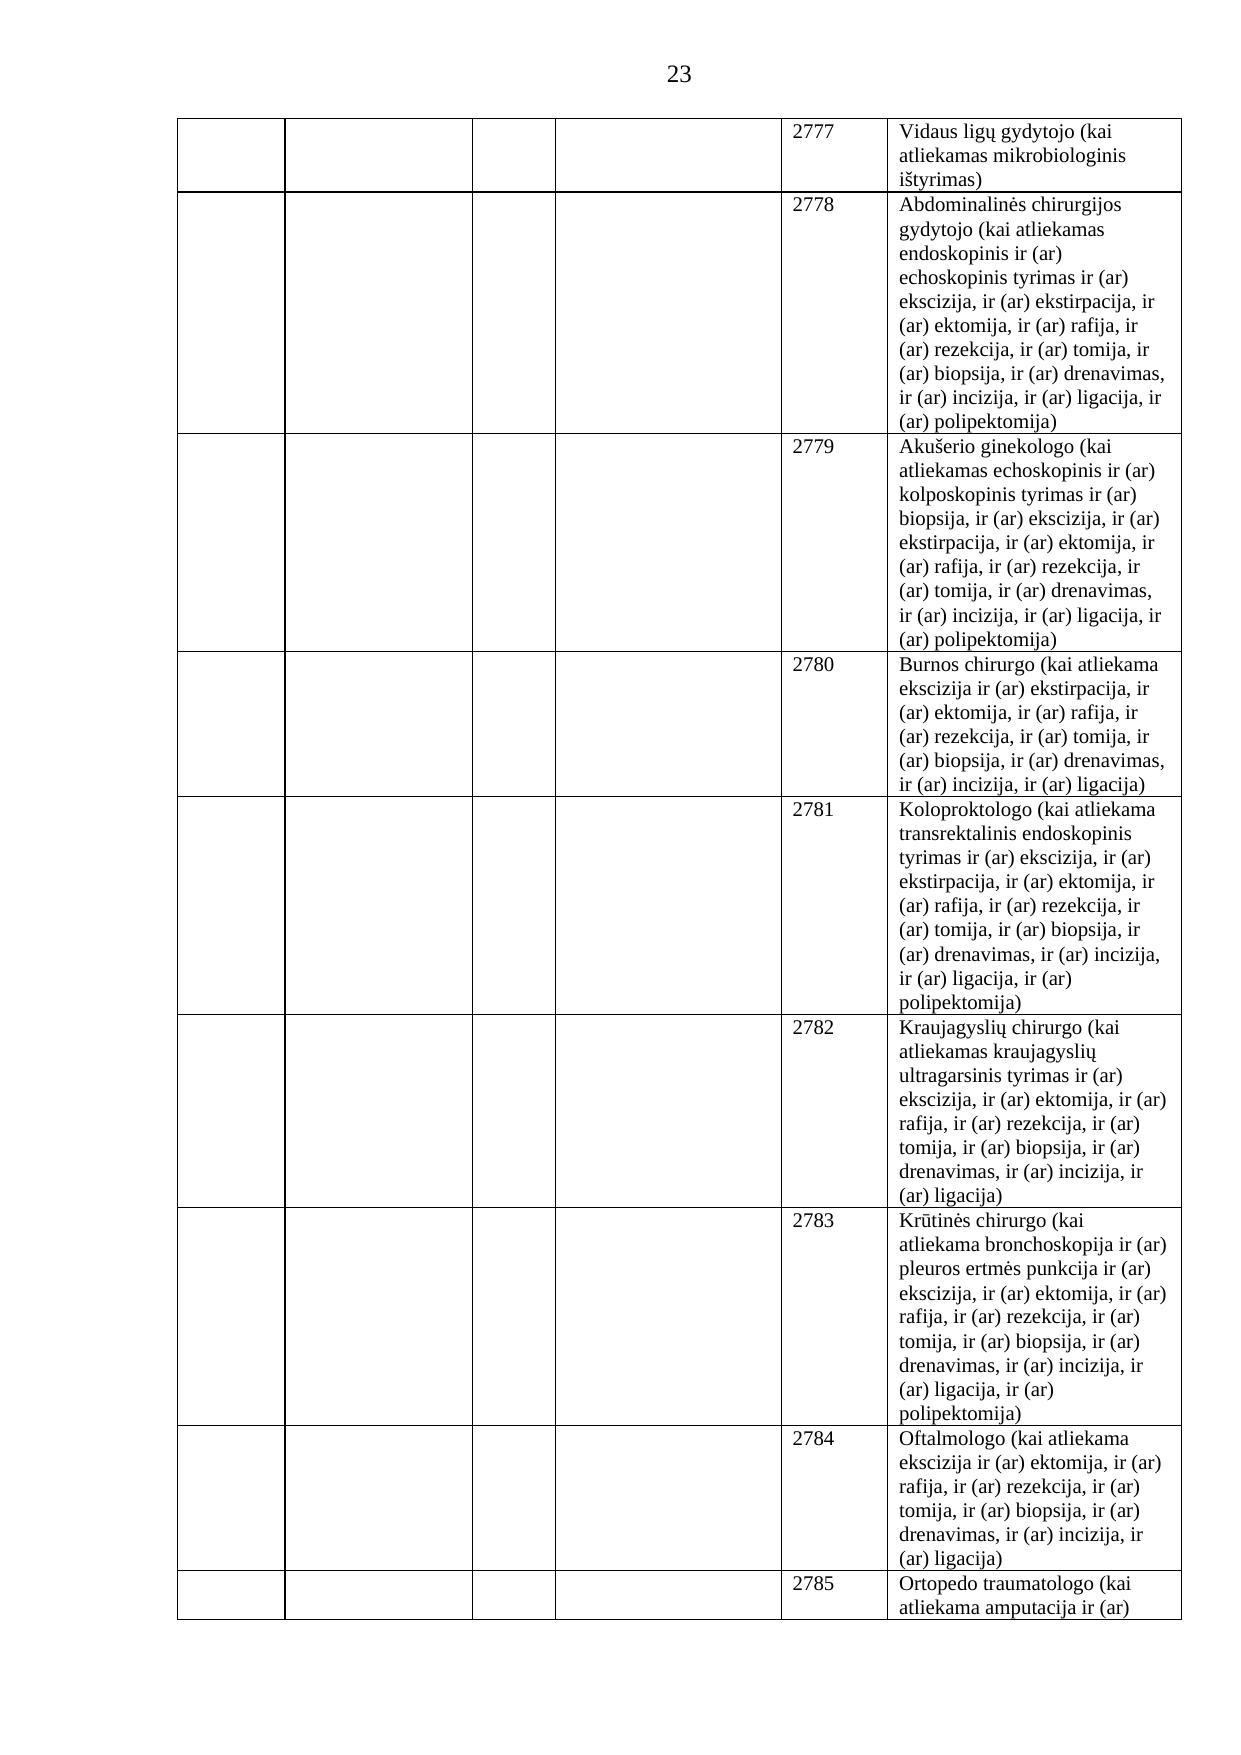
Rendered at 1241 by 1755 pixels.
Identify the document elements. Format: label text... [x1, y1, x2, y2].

table_cell [473, 193, 555, 433]
table_cell Koloproktologo (kai atliekama transrektalinis endoskopinis tyrimas ir (ar) ekscizija, ir (ar) ekstirpacija, ir (ar) ektomija, ir (ar) rafija, ir (ar) rezekcija, ir (ar) tomija, ir (ar) biopsija, ir (ar) drenavimas, ir (ar) incizija, ir (ar) ligacija, ir (ar) polipektomija) [888, 797, 1181, 1014]
table_cell [178, 193, 284, 433]
table_cell [556, 193, 781, 433]
table_cell 2779 [782, 434, 887, 651]
table_cell [556, 1015, 781, 1207]
table_cell [178, 119, 284, 191]
table_cell [556, 1208, 781, 1425]
table_cell [473, 1571, 555, 1619]
table_cell [473, 1208, 555, 1425]
table_cell Krūtinės chirurgo (kai atliekama bronchoskopija ir (ar) pleuros ertmės punkcija ir (ar) ekscizija, ir (ar) ektomija, ir (ar) rafija, ir (ar) rezekcija, ir (ar) tomija, ir (ar) biopsija, ir (ar) drenavimas, ir (ar) incizija, ir (ar) ligacija, ir (ar) polipektomija) [888, 1208, 1181, 1425]
table_cell [286, 652, 472, 796]
table_cell 2783 [782, 1208, 887, 1425]
table_cell [473, 1015, 555, 1207]
table_cell 2782 [782, 1015, 887, 1207]
table_cell [473, 434, 555, 651]
table_cell 2785 [782, 1571, 887, 1619]
table_cell Abdominalinės chirurgijos gydytojo (kai atliekamas endoskopinis ir (ar) echoskopinis tyrimas ir (ar) ekscizija, ir (ar) ekstirpacija, ir (ar) ektomija, ir (ar) rafija, ir (ar) rezekcija, ir (ar) tomija, ir (ar) biopsija, ir (ar) drenavimas, ir (ar) incizija, ir (ar) ligacija, ir (ar) polipektomija) [888, 193, 1181, 433]
table_cell [556, 797, 781, 1014]
table_cell [178, 1571, 284, 1619]
table_cell [286, 119, 472, 191]
table_cell [556, 1426, 781, 1570]
table_cell [286, 1426, 472, 1570]
table_cell [178, 1208, 284, 1425]
table_cell [178, 797, 284, 1014]
table_cell [556, 652, 781, 796]
table_cell [178, 1426, 284, 1570]
table_cell [473, 1426, 555, 1570]
table_cell [178, 434, 284, 651]
table_cell [556, 434, 781, 651]
table_cell Oftalmologo (kai atliekama ekscizija ir (ar) ektomija, ir (ar) rafija, ir (ar) rezekcija, ir (ar) tomija, ir (ar) biopsija, ir (ar) drenavimas, ir (ar) incizija, ir (ar) ligacija) [888, 1426, 1181, 1570]
table_cell 2780 [782, 652, 887, 796]
table_cell [178, 652, 284, 796]
table_cell [286, 797, 472, 1014]
table_cell 2777 [782, 119, 887, 191]
table_cell [286, 193, 472, 433]
table_cell [286, 1015, 472, 1207]
table_cell [286, 434, 472, 651]
table_cell Akušerio ginekologo (kai atliekamas echoskopinis ir (ar) kolposkopinis tyrimas ir (ar) biopsija, ir (ar) ekscizija, ir (ar) ekstirpacija, ir (ar) ektomija, ir (ar) rafija, ir (ar) rezekcija, ir (ar) tomija, ir (ar) drenavimas, ir (ar) incizija, ir (ar) ligacija, ir (ar) polipektomija) [888, 434, 1181, 651]
table_cell Kraujagyslių chirurgo (kai atliekamas kraujagyslių ultragarsinis tyrimas ir (ar) ekscizija, ir (ar) ektomija, ir (ar) rafija, ir (ar) rezekcija, ir (ar) tomija, ir (ar) biopsija, ir (ar) drenavimas, ir (ar) incizija, ir (ar) ligacija) [888, 1015, 1181, 1207]
table_cell Burnos chirurgo (kai atliekama ekscizija ir (ar) ekstirpacija, ir (ar) ektomija, ir (ar) rafija, ir (ar) rezekcija, ir (ar) tomija, ir (ar) biopsija, ir (ar) drenavimas, ir (ar) incizija, ir (ar) ligacija) [888, 652, 1181, 796]
table_cell [286, 1571, 472, 1619]
table_cell Vidaus ligų gydytojo (kai atliekamas mikrobiologinis ištyrimas) [888, 119, 1181, 191]
table_cell [473, 119, 555, 191]
table_cell 2784 [782, 1426, 887, 1570]
table_cell [556, 119, 781, 191]
table_cell [286, 1208, 472, 1425]
table_cell [473, 797, 555, 1014]
table_cell 2778 [782, 193, 887, 433]
table_cell [178, 1015, 284, 1207]
table_cell [556, 1571, 781, 1619]
table_cell 2781 [782, 797, 887, 1014]
table_cell [473, 652, 555, 796]
table_cell Ortopedo traumatologo (kai atliekama amputacija ir (ar) [888, 1571, 1181, 1619]
